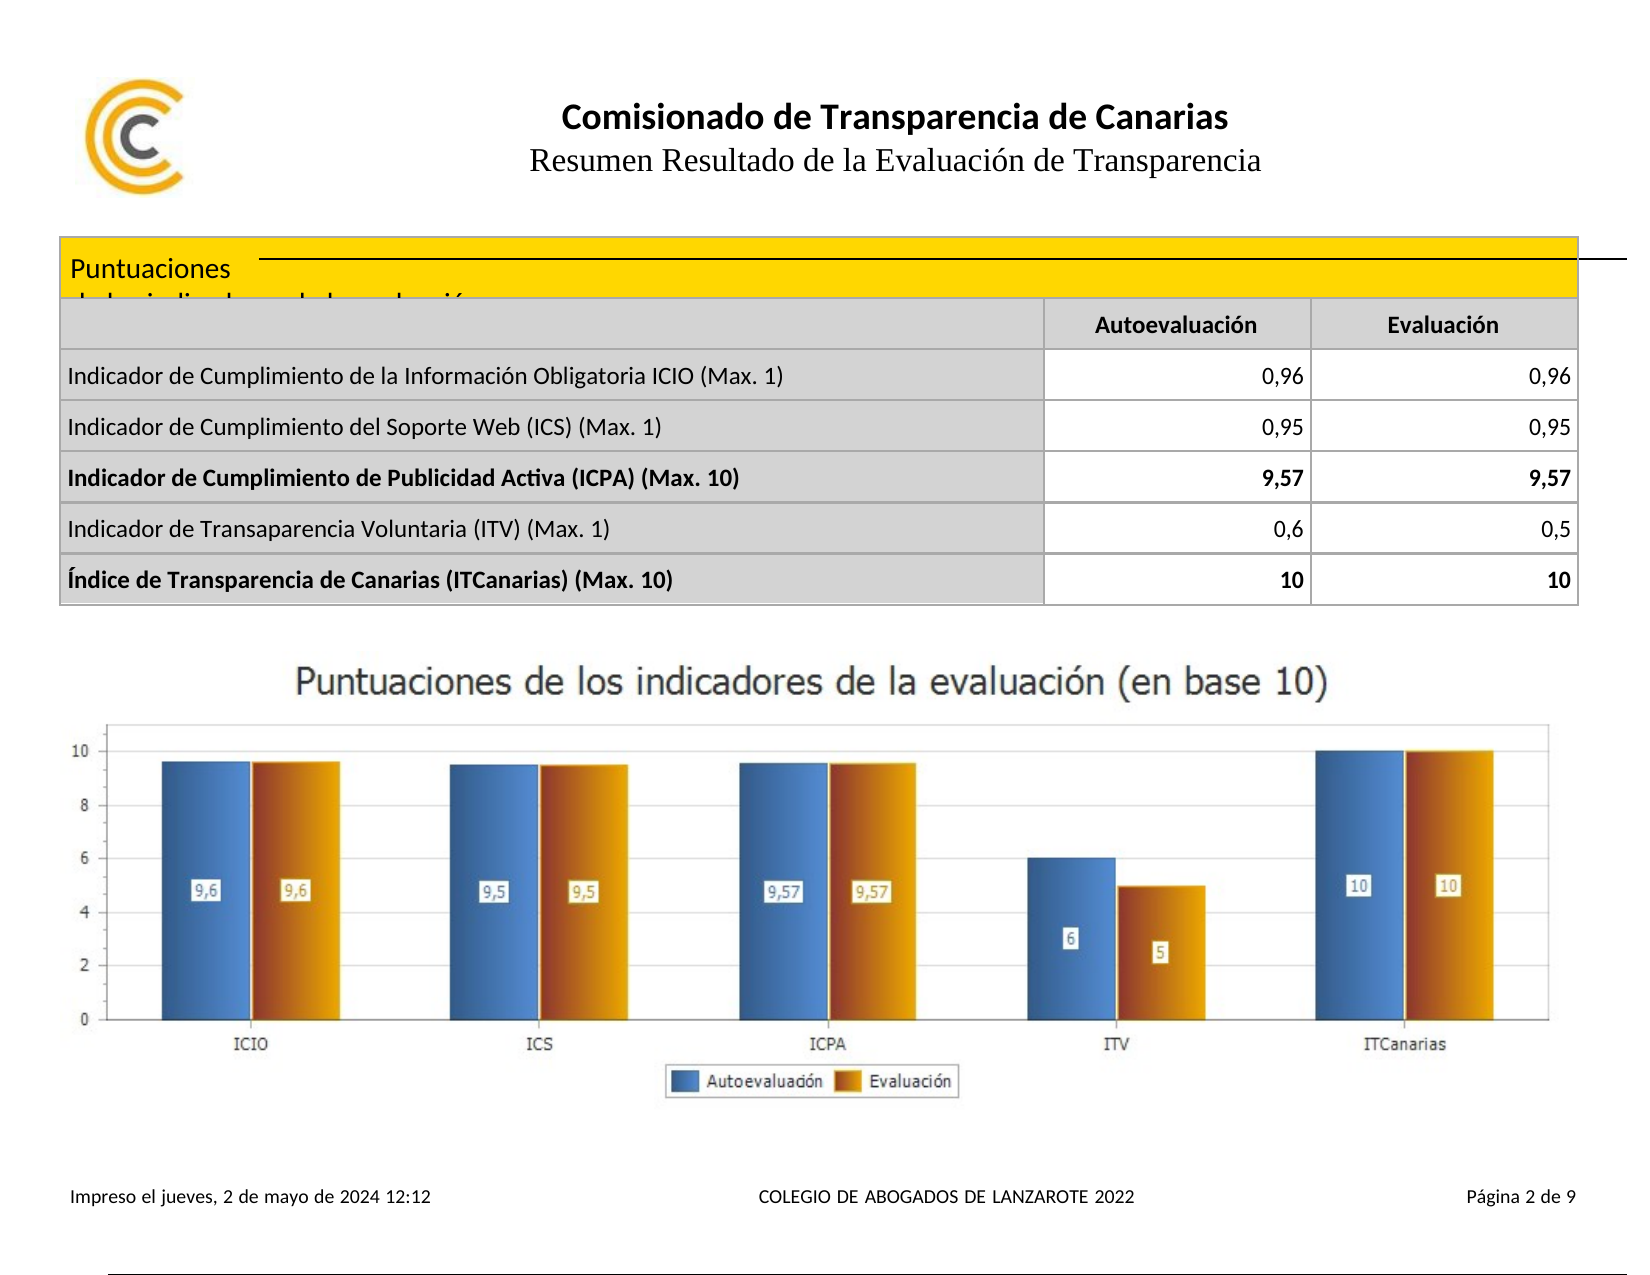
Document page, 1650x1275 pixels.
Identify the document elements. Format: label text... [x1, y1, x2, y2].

table_cell Evaluación [1312, 299, 1577, 348]
table_cell 0,96 [1045, 350, 1310, 399]
table_cell 10 [1312, 555, 1577, 603]
table_cell 0,5 [1312, 504, 1577, 552]
table_cell 0,96 [1312, 350, 1577, 399]
table_cell Índice de Transparencia de Canarias (ITCanarias) (Max. 10) [61, 555, 1043, 603]
table_cell 0,95 [1312, 401, 1577, 450]
table_cell 9,57 [1045, 452, 1310, 501]
table_cell Indicador de Cumplimiento de Publicidad Activa (ICPA) (Max. 10) [61, 452, 1043, 501]
table_header Puntuaciones de los indicadores de la evaluación [61, 238, 1577, 297]
table_cell 0,6 [1045, 504, 1310, 552]
table_cell Indicador de Cumplimiento de la Información Obligatoria ICIO (Max. 1) [61, 350, 1043, 399]
table_cell 10 [1045, 555, 1310, 603]
table_cell [61, 299, 1043, 348]
table_cell Indicador de Transaparencia Voluntaria (ITV) (Max. 1) [61, 504, 1043, 552]
table_cell Autoevaluación [1045, 299, 1310, 348]
table_cell 0,95 [1045, 401, 1310, 450]
table_cell 9,57 [1312, 452, 1577, 501]
table_cell Indicador de Cumplimiento del Soporte Web (ICS) (Max. 1) [61, 401, 1043, 450]
